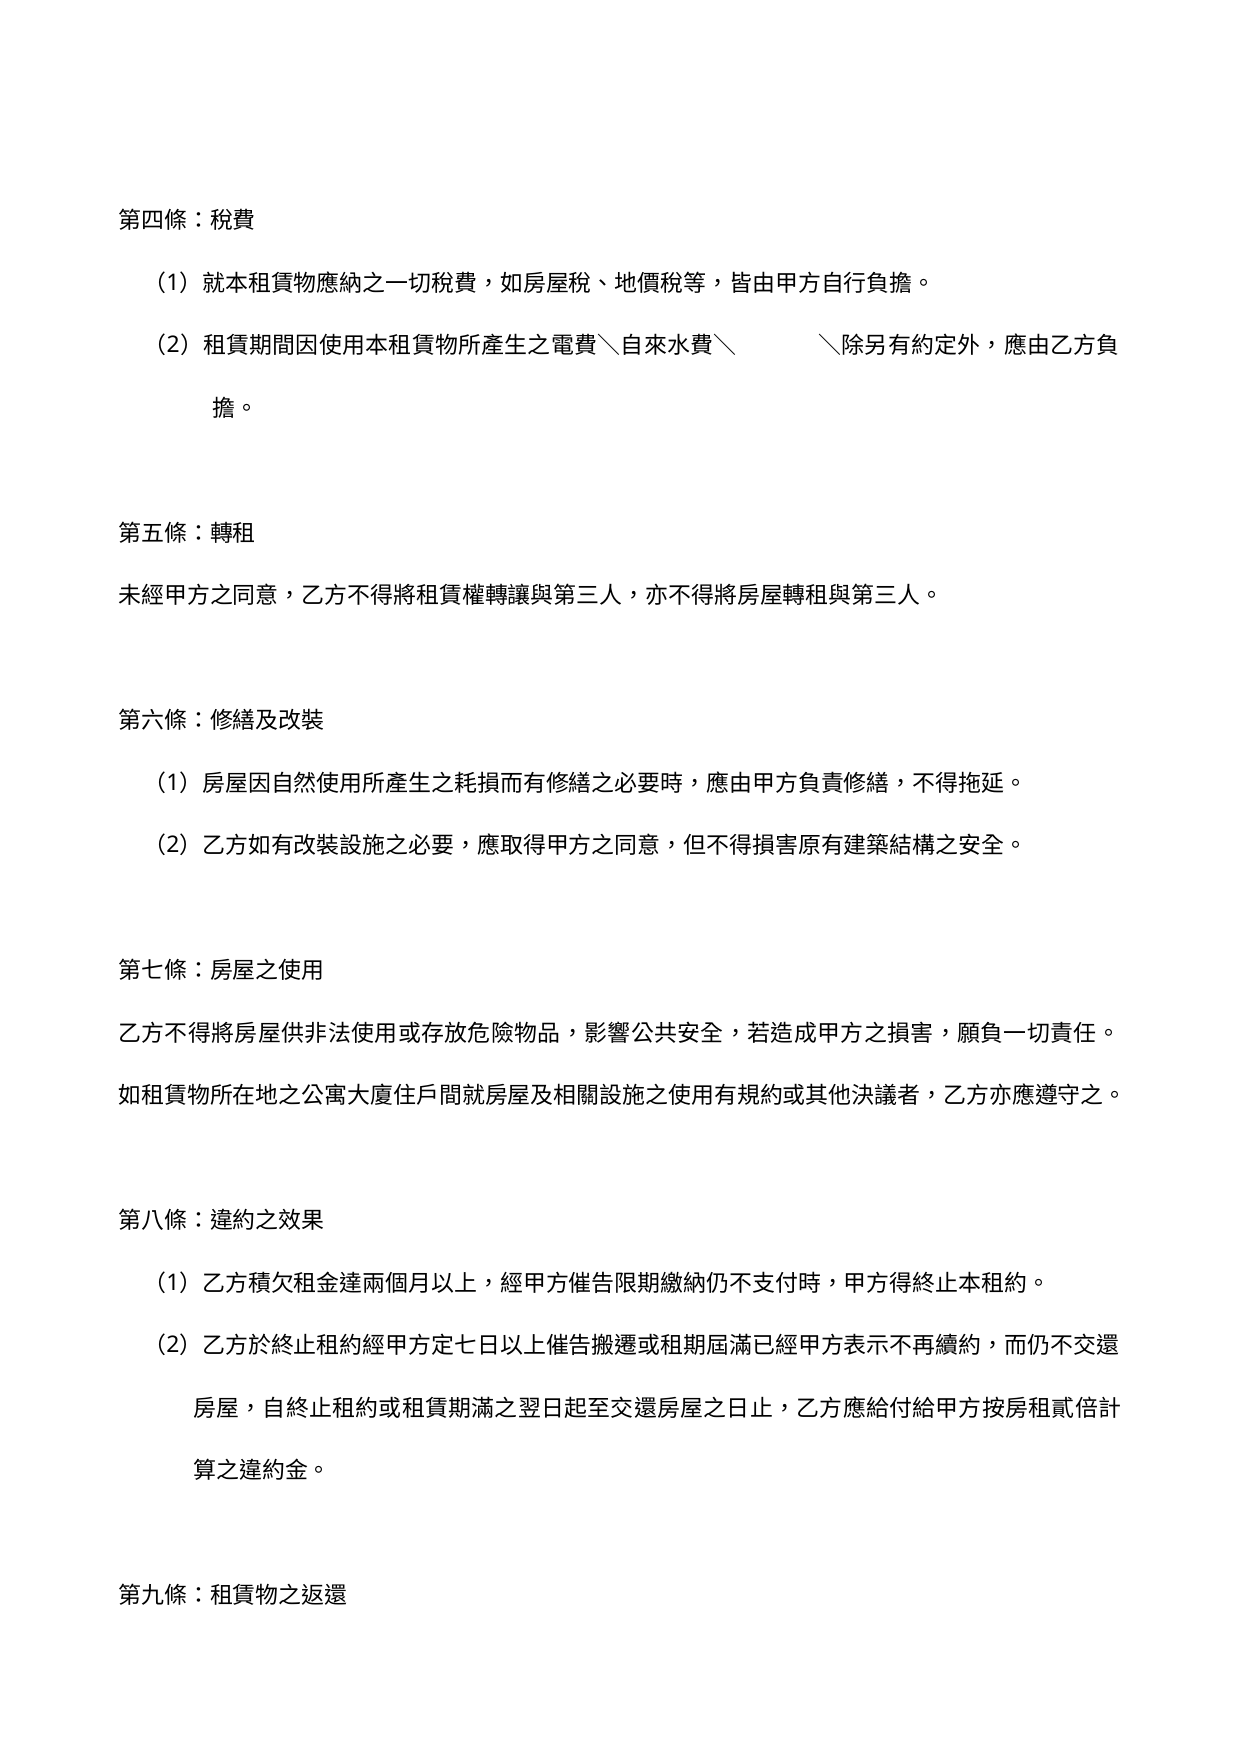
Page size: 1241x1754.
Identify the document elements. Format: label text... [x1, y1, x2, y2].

text 第九條：租賃物之返還 [118, 1552, 1122, 1615]
text 第八條：違約之效果 [118, 1177, 1122, 1240]
text （1）就本租賃物應納之一切稅費，如房屋稅、地價稅等，皆由甲方自行負擔。 [143, 240, 1122, 302]
text 第七條：房屋之使用 [118, 927, 1122, 990]
text 乙方不得將房屋供非法使用或存放危險物品，影響公共安全，若造成甲方之損害，願負一切責任。如租賃物所在地之公寓大廈住戶間就房屋及相關設施之使用有規約或其他決議者，乙方亦應遵守之。 [118, 990, 1122, 1115]
text （2）乙方於終止租約經甲方定七日以上催告搬遷或租期屆滿已經甲方表示不再續約，而仍不交還房屋，自終止租約或租賃期滿之翌日起至交還房屋之日止，乙方應給付給甲方按房租貳倍計算之違約金。 [143, 1302, 1122, 1490]
text （2）乙方如有改裝設施之必要，應取得甲方之同意，但不得損害原有建築結構之安全。 [143, 802, 1122, 865]
text （1）房屋因自然使用所產生之耗損而有修繕之必要時，應由甲方負責修繕，不得拖延。 [143, 740, 1122, 802]
text 第五條：轉租 [118, 490, 1122, 552]
text （2）租賃期間因使用本租賃物所產生之電費＼自來水費＼ ＼除另有約定外，應由乙方負擔。 [143, 302, 1122, 427]
text 第六條：修繕及改裝 [118, 677, 1122, 740]
text 第四條：稅費 [118, 177, 1122, 240]
text （1）乙方積欠租金達兩個月以上，經甲方催告限期繳納仍不支付時，甲方得終止本租約。 [143, 1240, 1122, 1302]
text 未經甲方之同意，乙方不得將租賃權轉讓與第三人，亦不得將房屋轉租與第三人。 [118, 552, 1122, 615]
